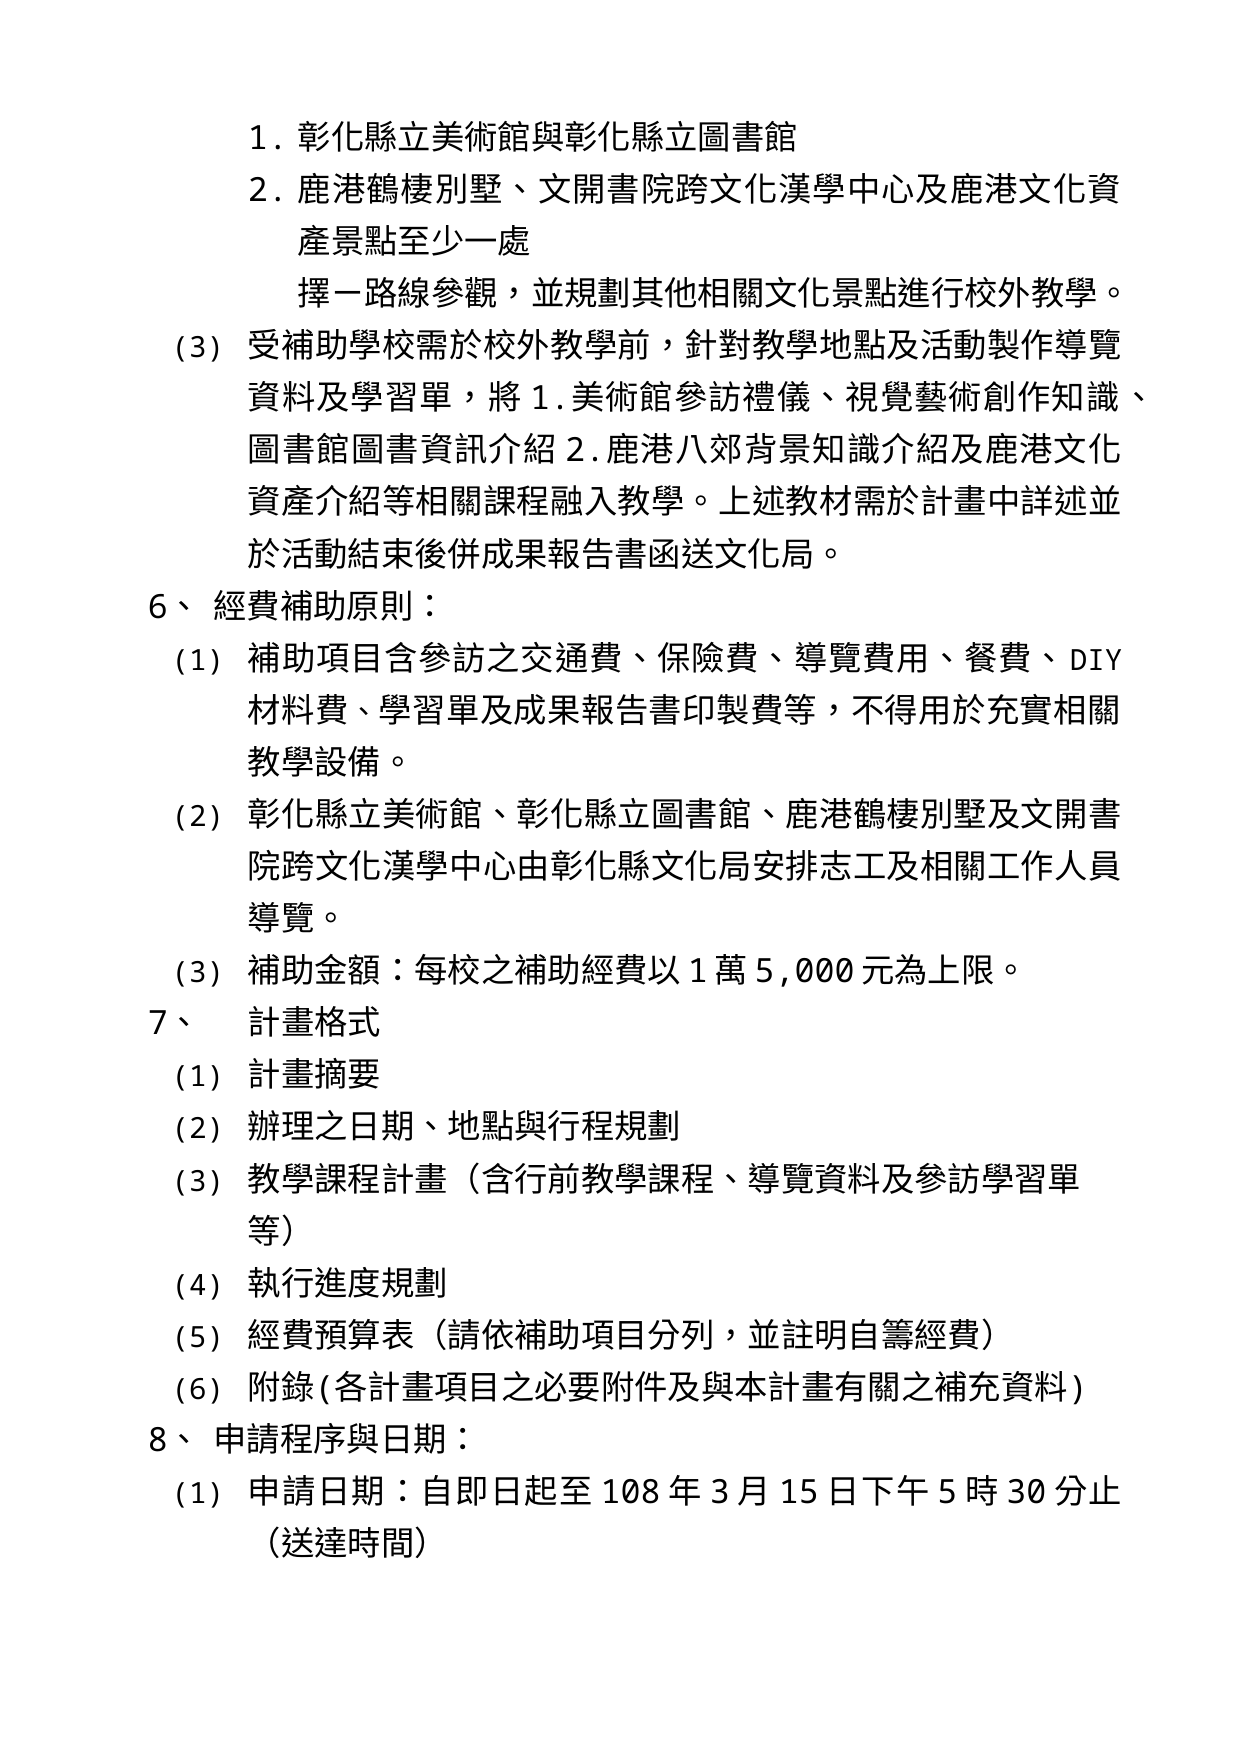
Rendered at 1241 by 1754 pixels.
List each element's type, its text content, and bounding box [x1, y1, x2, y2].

list 計畫格式 [148, 993, 1122, 1045]
list 受補助學校需於校外教學前，針對教學地點及活動製作導覽資料及學習單，將1.美術館參訪禮儀、視覺藝術創作知識、圖書館圖書資訊介紹2.鹿港八郊背景知識介紹及鹿港文化資產介紹等相關課程融入教學。上述教材需於計畫中詳述並於活動結束後併成果報告書函送文化局。 [198, 316, 1122, 576]
list 申請日期：自即日起至108年3月15日下午5時30分止（送達時間） [198, 1462, 1122, 1566]
list 彰化縣立美術館與彰化縣立圖書館 [248, 108, 1122, 160]
list 申請程序與日期： [148, 1410, 1122, 1462]
list 計畫摘要 [198, 1045, 1122, 1097]
list 附錄(各計畫項目之必要附件及與本計畫有關之補充資料) [198, 1358, 1122, 1410]
list 經費補助原則： [148, 576, 1122, 628]
list 執行進度規劃 [198, 1253, 1122, 1306]
list 彰化縣立美術館、彰化縣立圖書館、鹿港鶴棲別墅及文開書院跨文化漢學中心由彰化縣文化局安排志工及相關工作人員導覽。 [198, 785, 1122, 941]
list 補助項目含參訪之交通費、保險費、導覽費用、餐費、DIY材料費、學習單及成果報告書印製費等，不得用於充實相關教學設備。 [198, 628, 1122, 785]
list 教學課程計畫（含行前教學課程、導覽資料及參訪學習單等） [198, 1149, 1122, 1253]
list 補助金額：每校之補助經費以1萬5,000元為上限。 [198, 941, 1122, 993]
text 擇ㄧ路線參觀，並規劃其他相關文化景點進行校外教學。 [298, 264, 1122, 316]
list 辦理之日期、地點與行程規劃 [198, 1097, 1122, 1149]
list 經費預算表（請依補助項目分列，並註明自籌經費） [198, 1306, 1122, 1358]
list 鹿港鶴棲別墅、文開書院跨文化漢學中心及鹿港文化資產景點至少一處 [248, 160, 1122, 264]
